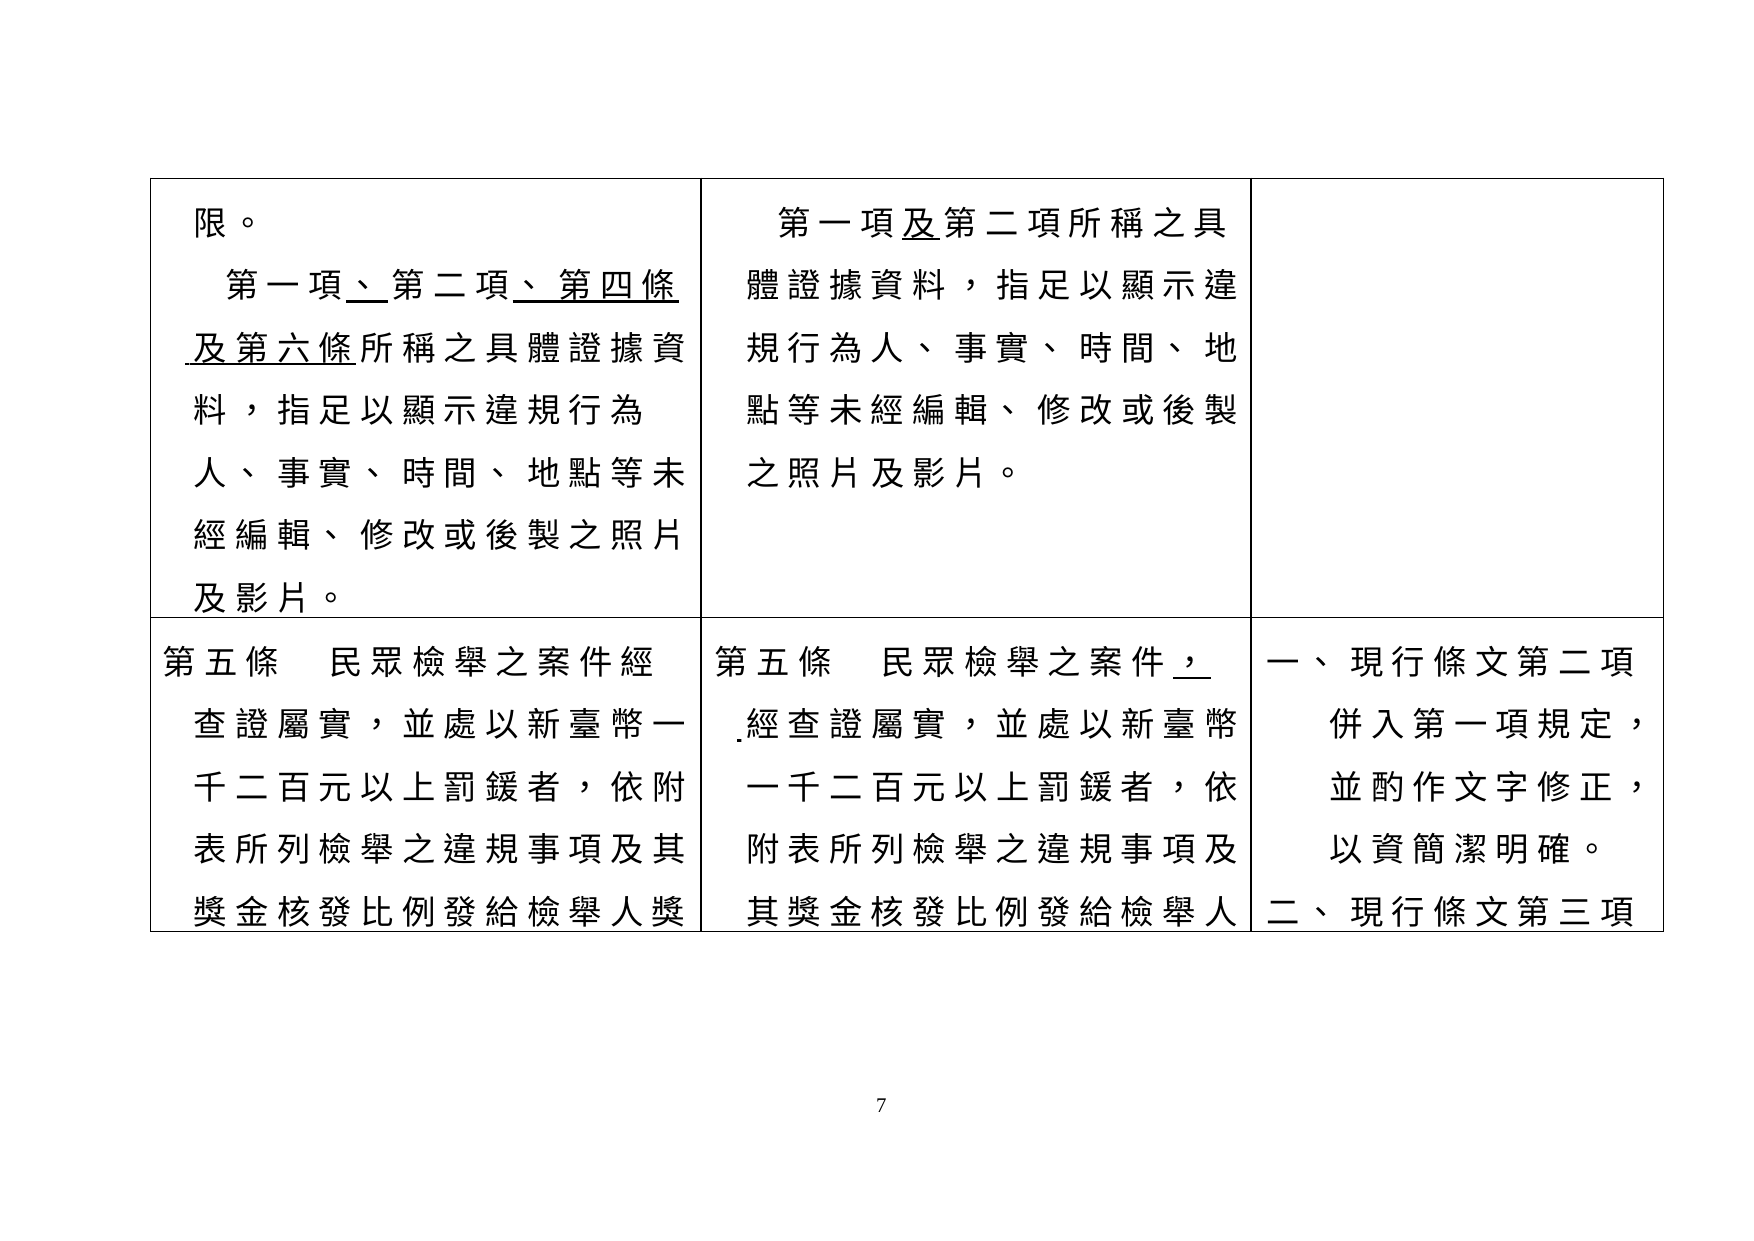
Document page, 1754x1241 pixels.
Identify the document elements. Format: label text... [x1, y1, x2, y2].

table_cell 限。 第一項、第二項、第四條及第六條所稱之具體證據資料，指足以顯示違規行為人、事實、時間、地點等未經編輯、修改或後製之照片及影片。 [151, 179, 700, 617]
table_cell 第五條 民眾檢舉之案件，經查證屬實，並處以新臺幣一千二百元以上罰鍰者，依附表所列檢舉之違規事項及其獎金核發比例發給檢舉人 [702, 618, 1250, 931]
table_cell 第一項及第二項所稱之具體證據資料，指足以顯示違規行為人、事實、時間、地點等未經編輯、修改或後製之照片及影片。 [702, 179, 1250, 617]
table_cell [1252, 179, 1663, 617]
table_cell 一、現行條文第二項併入第一項規定，並酌作文字修正，以資簡潔明確。 二、現行條文第三項 [1252, 618, 1663, 931]
table_cell 第五條 民眾檢舉之案件經查證屬實，並處以新臺幣一千二百元以上罰鍰者，依附表所列檢舉之違規事項及其獎金核發比例發給檢舉人獎 [151, 618, 700, 931]
